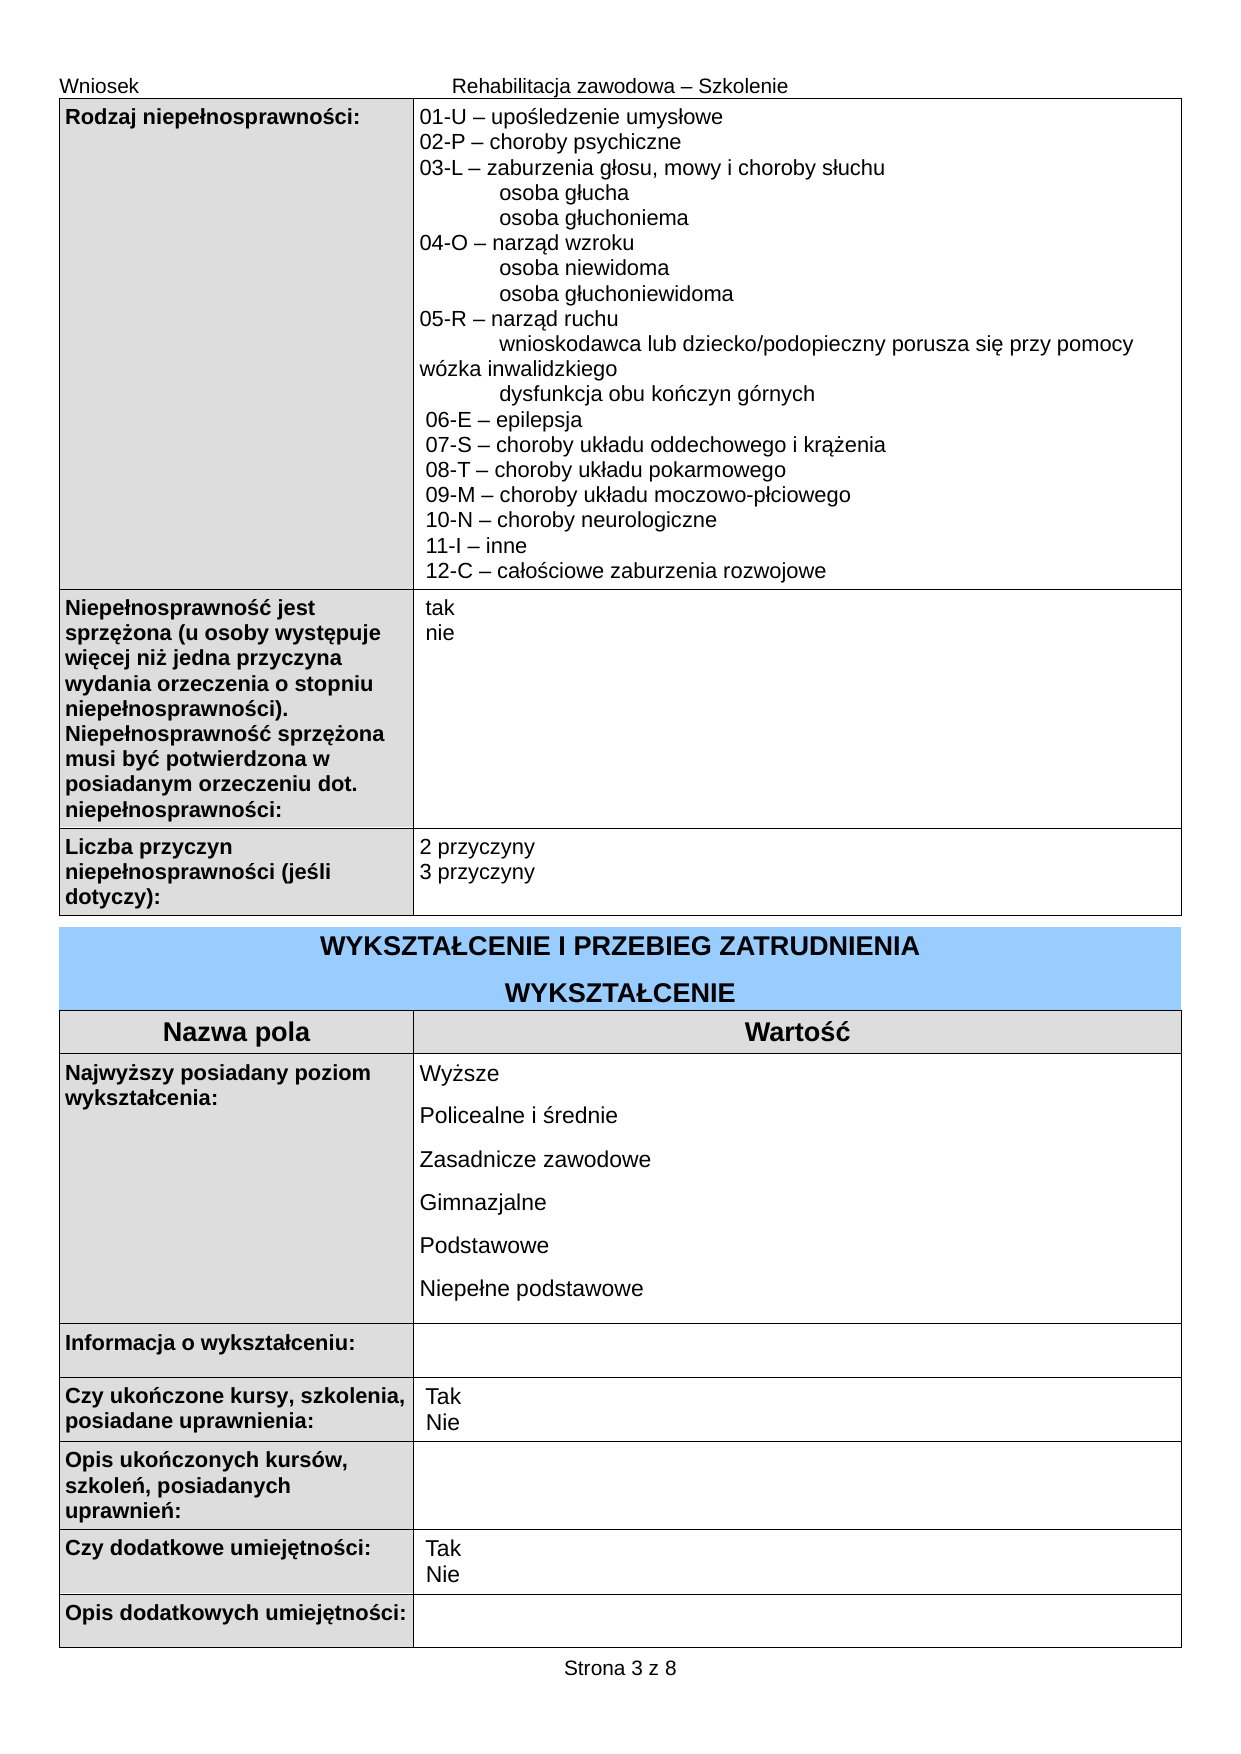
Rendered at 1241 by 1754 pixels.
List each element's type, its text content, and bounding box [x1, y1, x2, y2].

table_cell [414, 1442, 1181, 1529]
table_cell Rodzaj niepełnosprawności: [60, 99, 413, 589]
table_cell Liczba przyczyn niepełnosprawności (jeśli dotyczy): [60, 829, 413, 915]
table_cell tak nie [414, 590, 1181, 827]
table_cell Czy ukończone kursy, szkolenia, posiadane uprawnienia: [60, 1378, 413, 1441]
table_cell Opis ukończonych kursów, szkoleń, posiadanych uprawnień: [60, 1442, 413, 1529]
table_cell Tak Nie [414, 1378, 1181, 1441]
subtitle WYKSZTAŁCENIE I PRZEBIEG ZATRUDNIENIA [59, 927, 1181, 963]
table_cell 2 przyczyny 3 przyczyny [414, 829, 1181, 915]
table_header Nazwa pola [60, 1011, 413, 1053]
table_cell Informacja o wykształceniu: [60, 1324, 413, 1376]
table_cell [414, 1324, 1181, 1376]
subtitle WYKSZTAŁCENIE [59, 974, 1181, 1010]
table_cell Tak Nie [414, 1530, 1181, 1593]
table_cell Czy dodatkowe umiejętności: [60, 1530, 413, 1593]
table_cell [414, 1595, 1181, 1647]
table_cell Opis dodatkowych umiejętności: [60, 1595, 413, 1647]
table_cell Wyższe Policealne i średnie Zasadnicze zawodowe Gimnazjalne Podstawowe Niepełne podstawowe [414, 1054, 1181, 1323]
table_header Wartość [414, 1011, 1181, 1053]
table_cell Najwyższy posiadany poziom wykształcenia: [60, 1054, 413, 1323]
table_cell Niepełnosprawność jest sprzężona (u osoby występuje więcej niż jedna przyczyna wydania orzeczenia o stopniu niepełnosprawności). Niepełnosprawność sprzężona musi być potwierdzona w posiadanym orzeczeniu dot. niepełnosprawności: [60, 590, 413, 827]
table_cell 01-U – upośledzenie umysłowe 02-P – choroby psychiczne 03-L – zaburzenia głosu, mowy i choroby słuchu osoba głucha osoba głuchoniema 04-O – narząd wzroku osoba niewidoma osoba głuchoniewidoma 05-R – narząd ruchu wnioskodawca lub dziecko/podopieczny porusza się przy pomocy wózka inwalidzkiego dysfunkcja obu kończyn górnych 06-E – epilepsja 07-S – choroby układu oddechowego i krążenia 08-T – choroby układu pokarmowego 09-M – choroby układu moczowo-płciowego 10-N – choroby neurologiczne 11-I – inne 12-C – całościowe zaburzenia rozwojowe [414, 99, 1181, 589]
